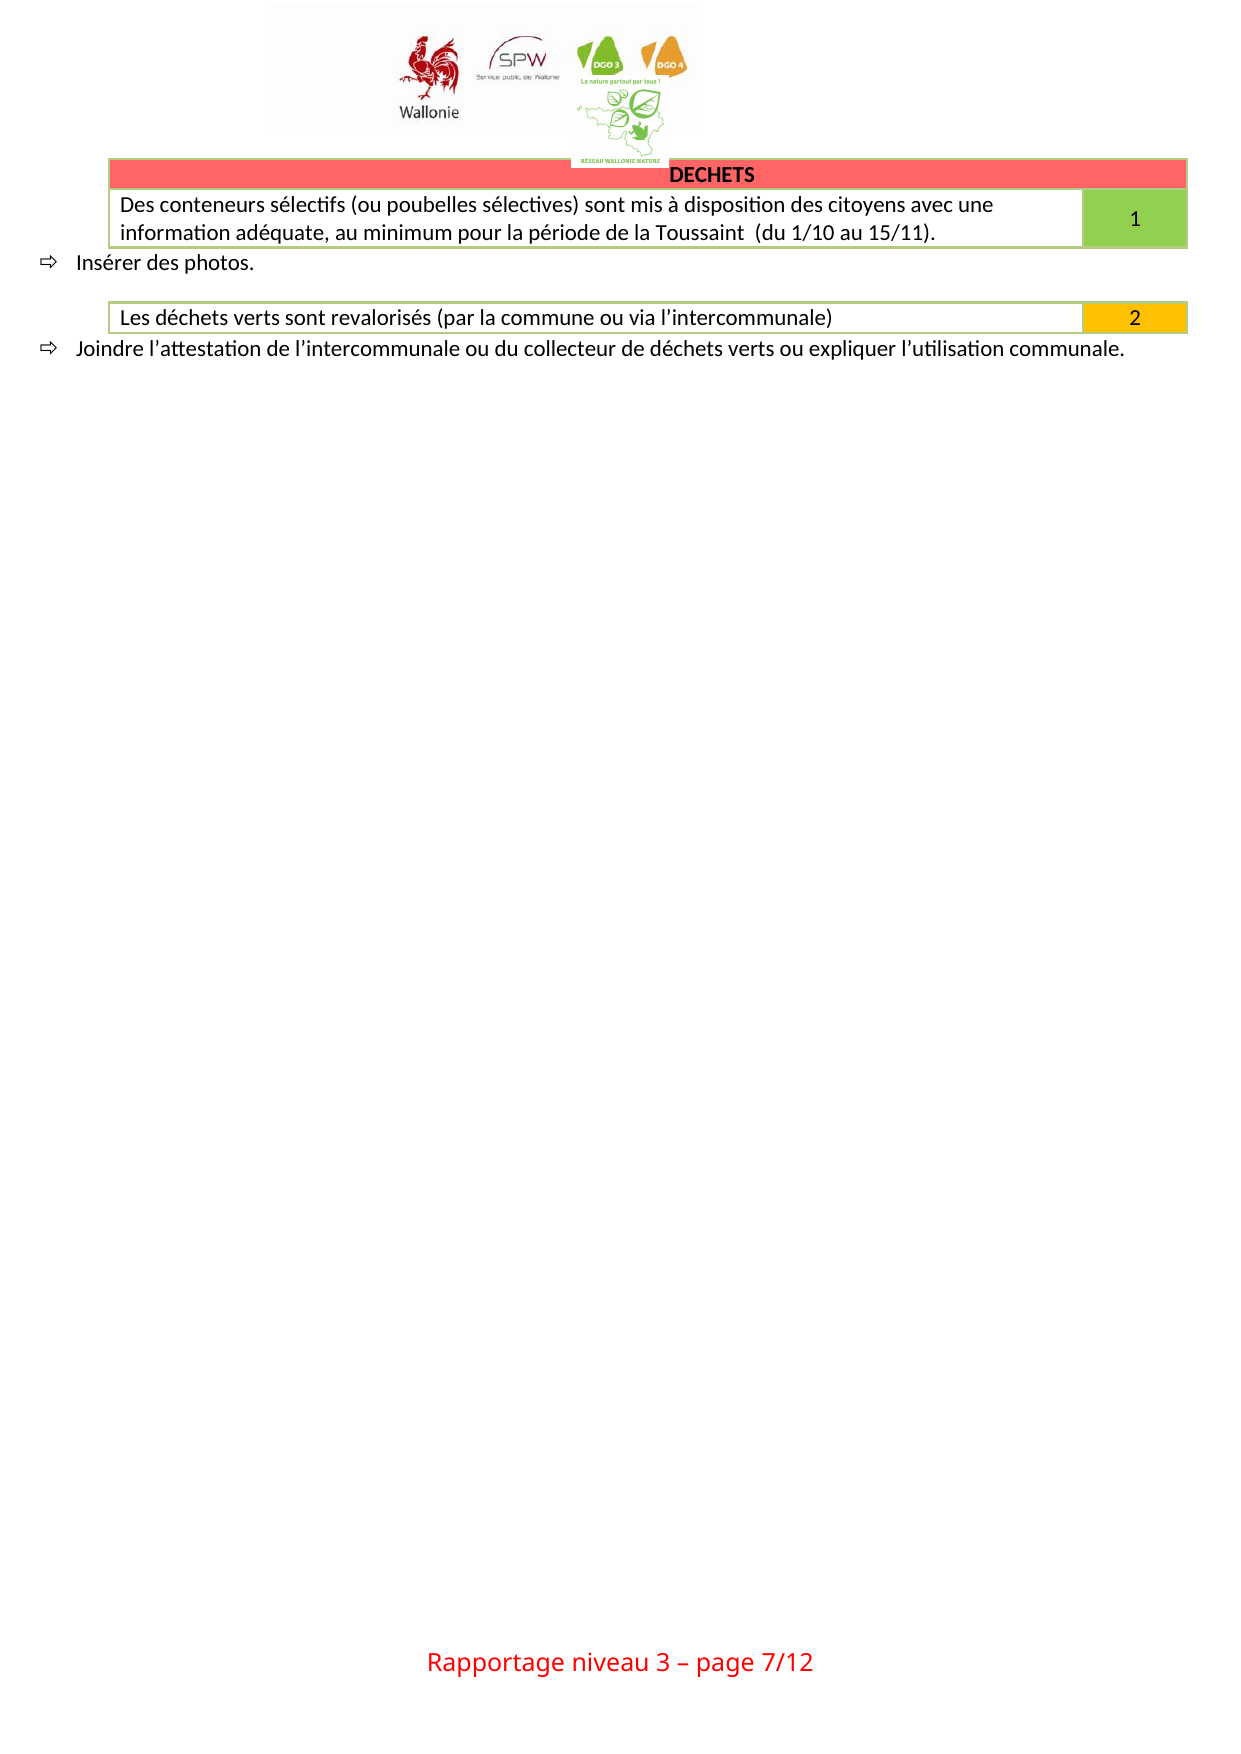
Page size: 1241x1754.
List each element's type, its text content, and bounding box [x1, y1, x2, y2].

table_header Les déchets verts sont revalorisés (par la commune ou via l’intercommunale). [110, 304, 1082, 332]
table_header 2 [1084, 304, 1186, 332]
table_cell Des conteneurs sélectifs (ou poubelles sélectives) sont mis à disposition des citoyens avec une information adéquate, au minimum pour la période de la Toussaint (du 1/10 au 15/11). [110, 190, 1082, 246]
list Insérer des photos. [112, 249, 1128, 276]
table_header DECHETS [110, 160, 1186, 188]
list Joindre l’attestation de l’intercommunale ou du collecteur de déchets verts ou expliquer l’utilisation communale. [112, 334, 1128, 362]
table_cell 1 [1084, 190, 1186, 246]
